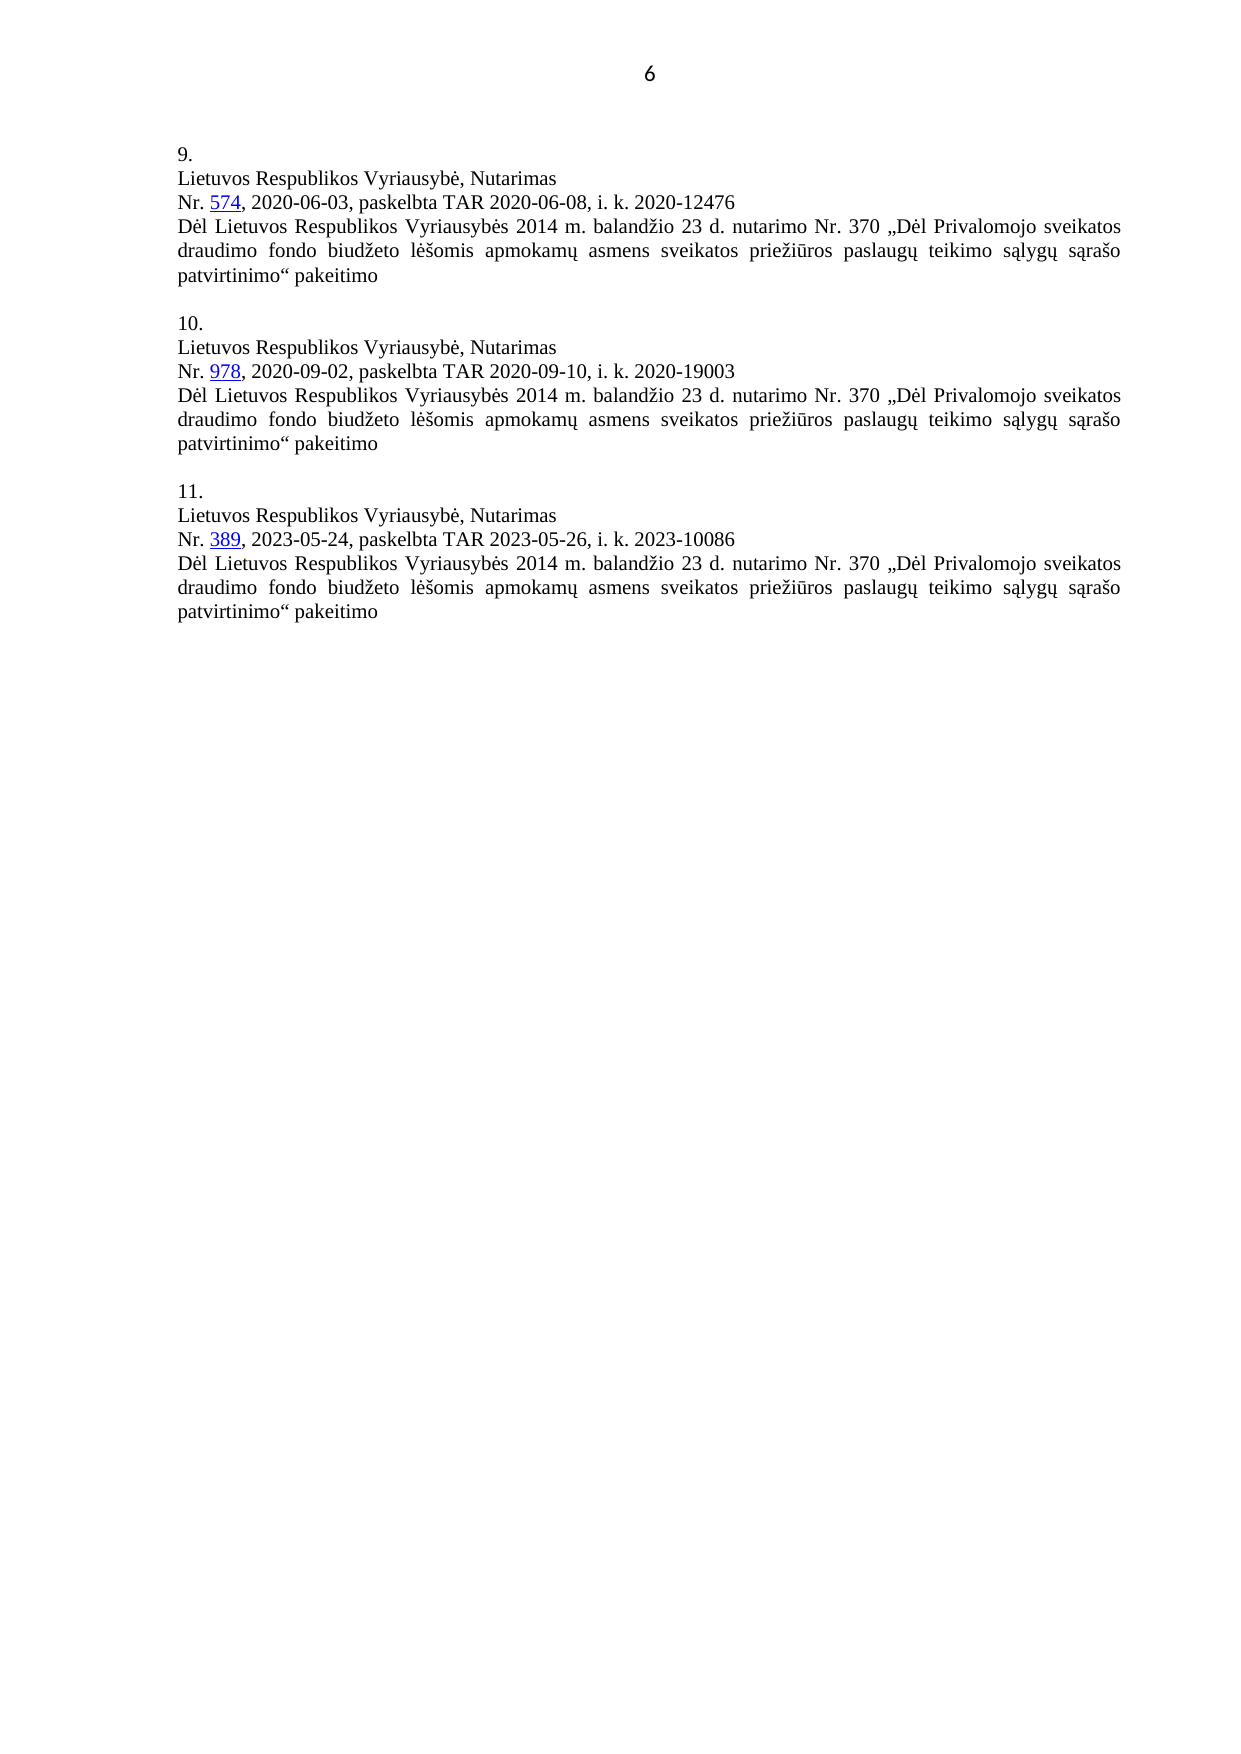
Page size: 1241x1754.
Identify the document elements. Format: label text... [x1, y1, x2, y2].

text Dėl Lietuvos Respublikos Vyriausybės 2014 m. balandžio 23 d. nutarimo Nr. 370 „Dėl Privalomojo sveikatos draudimo fondo biudžeto lėšomis apmokamų asmens sveikatos priežiūros paslaugų teikimo sąlygų sąrašo patvirtinimo“ pakeitimo [177, 551, 1122, 623]
text Dėl Lietuvos Respublikos Vyriausybės 2014 m. balandžio 23 d. nutarimo Nr. 370 „Dėl Privalomojo sveikatos draudimo fondo biudžeto lėšomis apmokamų asmens sveikatos priežiūros paslaugų teikimo sąlygų sąrašo patvirtinimo“ pakeitimo [177, 383, 1122, 455]
text Dėl Lietuvos Respublikos Vyriausybės 2014 m. balandžio 23 d. nutarimo Nr. 370 „Dėl Privalomojo sveikatos draudimo fondo biudžeto lėšomis apmokamų asmens sveikatos priežiūros paslaugų teikimo sąlygų sąrašo patvirtinimo“ pakeitimo [177, 214, 1122, 287]
text Nr. 389, 2023-05-24, paskelbta TAR 2023-05-26, i. k. 2023-10086 [177, 527, 1122, 551]
text 10. [177, 311, 1122, 335]
text Lietuvos Respublikos Vyriausybė, Nutarimas [177, 503, 1122, 527]
text 11. [177, 479, 1122, 503]
text Lietuvos Respublikos Vyriausybė, Nutarimas [177, 166, 1122, 190]
text 9. [177, 142, 1122, 166]
text Nr. 978, 2020-09-02, paskelbta TAR 2020-09-10, i. k. 2020-19003 [177, 359, 1122, 383]
text Lietuvos Respublikos Vyriausybė, Nutarimas [177, 335, 1122, 359]
text Nr. 574, 2020-06-03, paskelbta TAR 2020-06-08, i. k. 2020-12476 [177, 190, 1122, 214]
